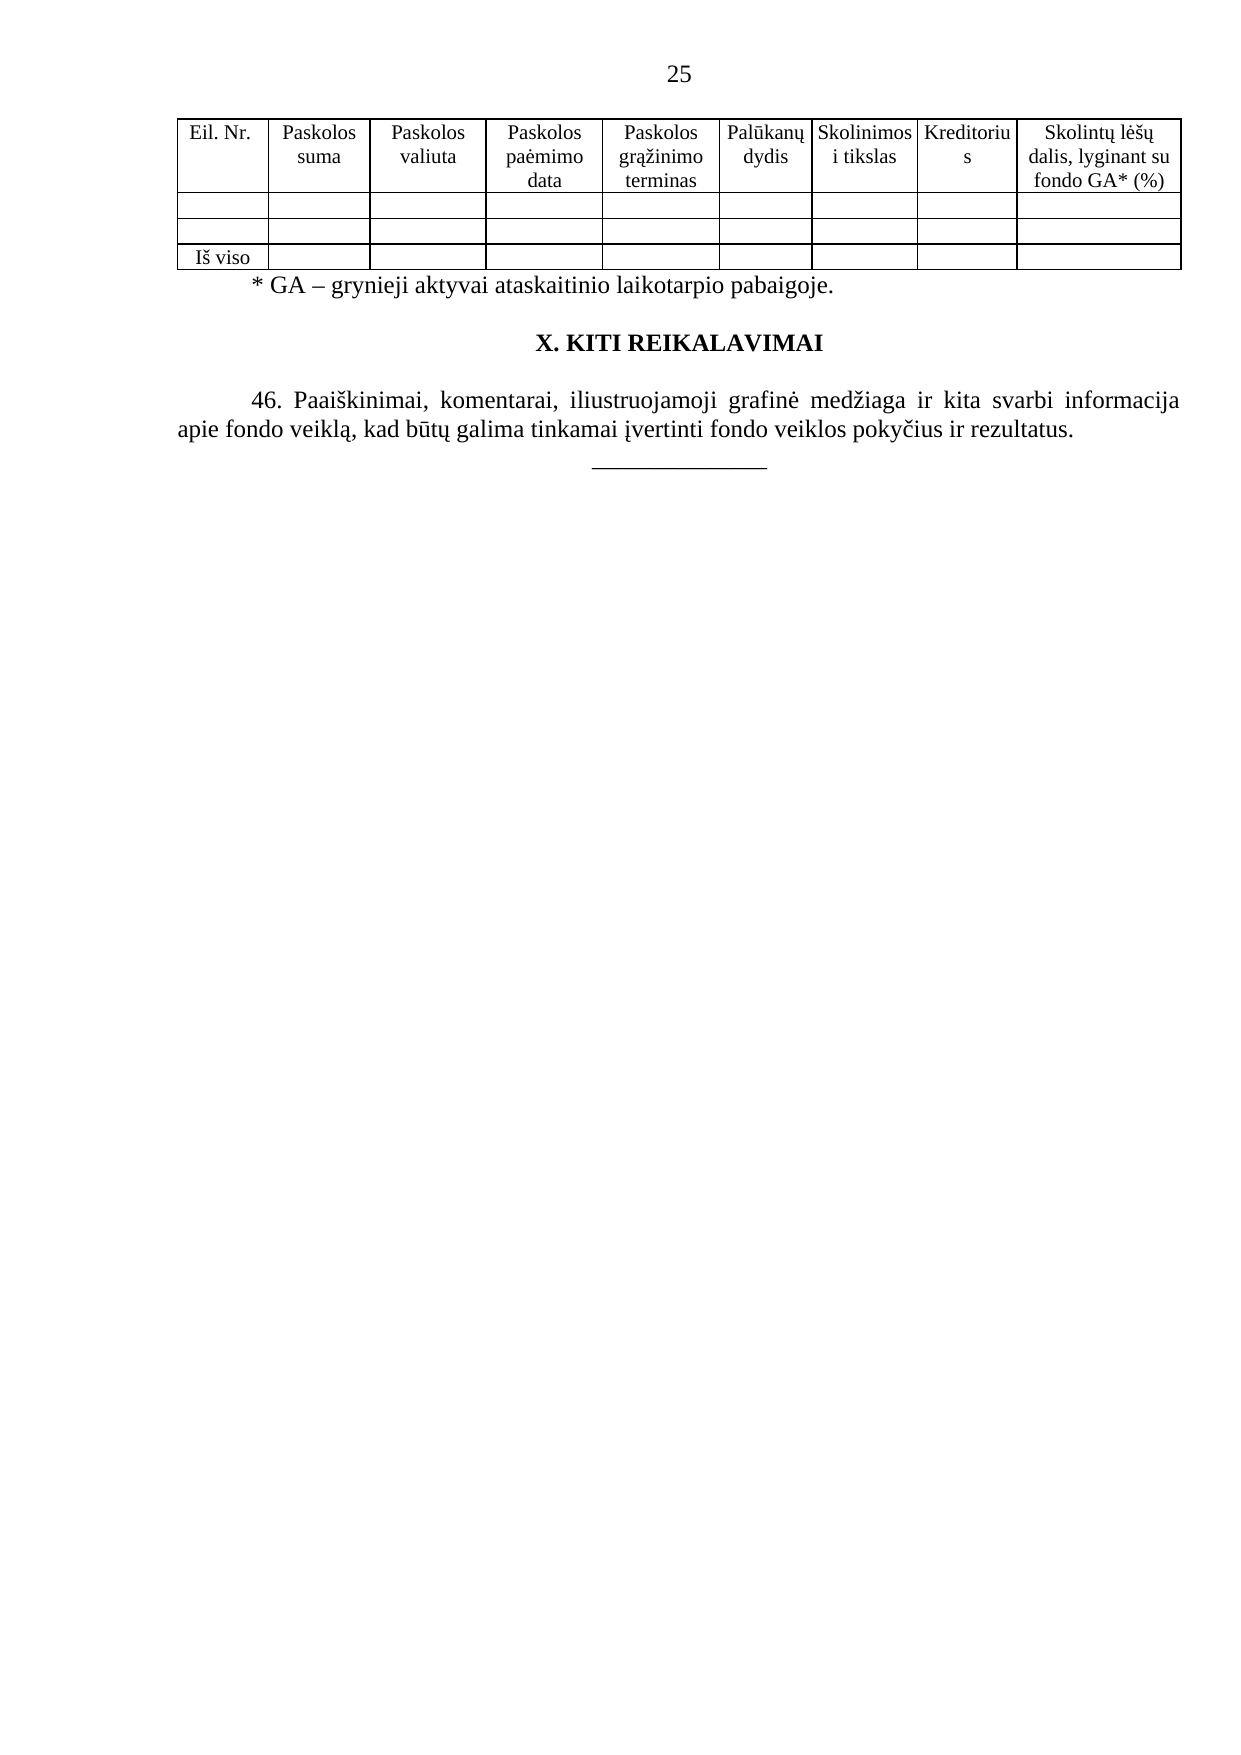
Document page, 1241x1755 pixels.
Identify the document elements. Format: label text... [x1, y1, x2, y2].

table_cell [603, 245, 607, 269]
table_cell [913, 193, 917, 217]
text X. KITI REIKALAVIMAI [177, 328, 1181, 357]
table_cell [918, 245, 922, 269]
table_cell [715, 219, 719, 243]
table_cell [603, 219, 607, 243]
table_cell [918, 193, 922, 217]
table_cell [598, 219, 602, 243]
table_cell [715, 193, 719, 217]
table_cell [913, 219, 917, 243]
table_header Kreditorius [918, 120, 1016, 192]
table_header Eil. Nr. [178, 120, 268, 192]
table_header Skolinimosi tikslas [813, 120, 917, 192]
table_cell [598, 193, 602, 217]
table_cell [264, 193, 268, 217]
table_header Paskolos valiuta [371, 120, 485, 192]
text * GA – grynieji aktyvai ataskaitinio laikotarpio pabaigoje. [177, 270, 1181, 299]
table_cell [264, 219, 268, 243]
table_cell [603, 193, 607, 217]
table_header Palūkanų dydis [720, 120, 811, 192]
text 46. Paaiškinimai, komentarai, iliustruojamoji grafinė medžiaga ir kita svarbi informacija apie fondo veiklą, kad būtų galima tinkamai įvertinti fondo veiklos pokyčius ir rezultatus. [177, 385, 1181, 443]
table_cell [918, 219, 922, 243]
table_cell [715, 245, 719, 269]
text ______________ [177, 443, 1181, 472]
table_cell [598, 245, 602, 269]
table_cell [913, 245, 917, 269]
table_header Paskolos suma [269, 120, 369, 192]
